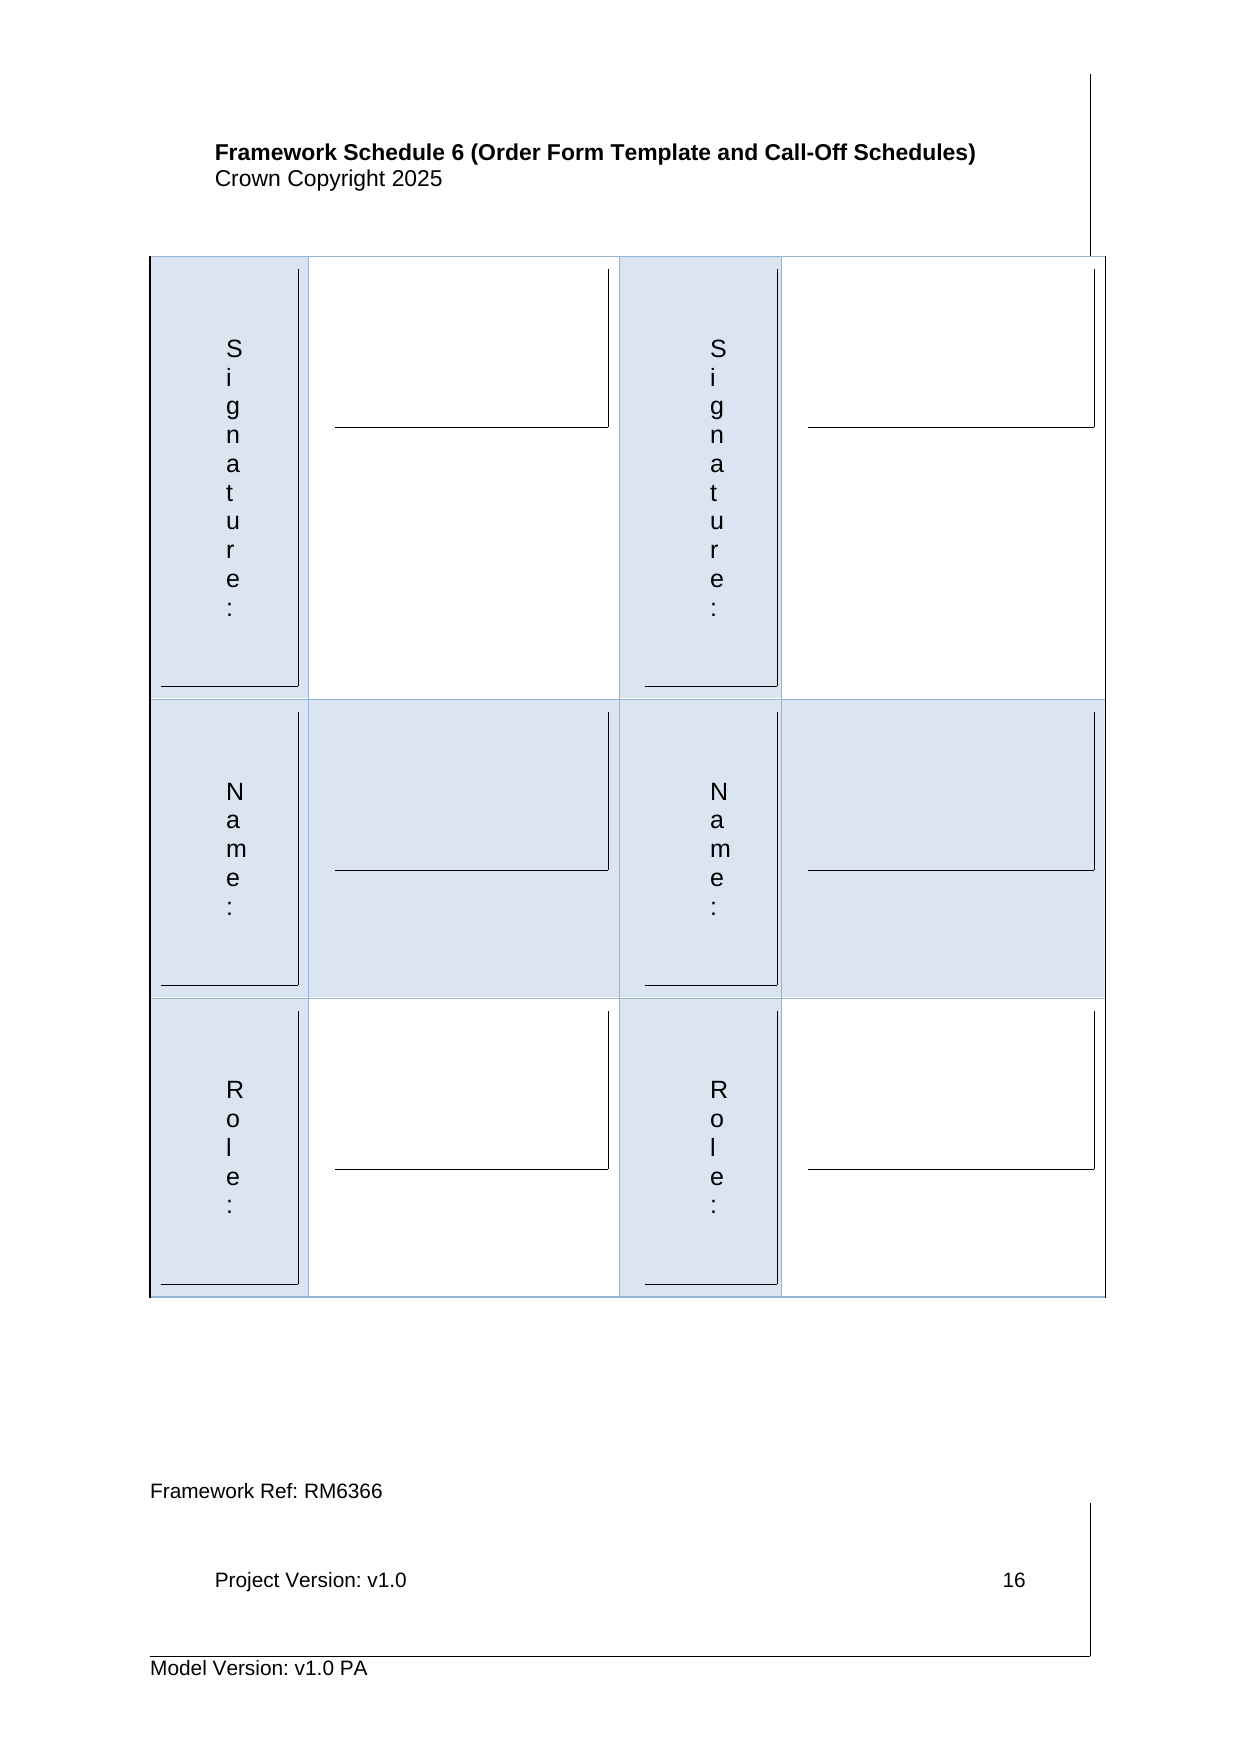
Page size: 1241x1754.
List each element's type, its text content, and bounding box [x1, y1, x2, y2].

table_cell Role: [620, 999, 781, 1296]
table_cell [309, 700, 619, 997]
table_cell [309, 999, 619, 1296]
table_cell [782, 999, 1105, 1296]
table_cell [309, 257, 619, 698]
table_cell Name: [620, 700, 781, 997]
table_cell [782, 257, 1105, 698]
table_cell Role: [151, 999, 308, 1296]
table_cell Signature: [151, 257, 308, 698]
table_cell Signature: [620, 257, 781, 698]
table_cell Name: [151, 700, 308, 997]
table_cell [782, 700, 1105, 997]
